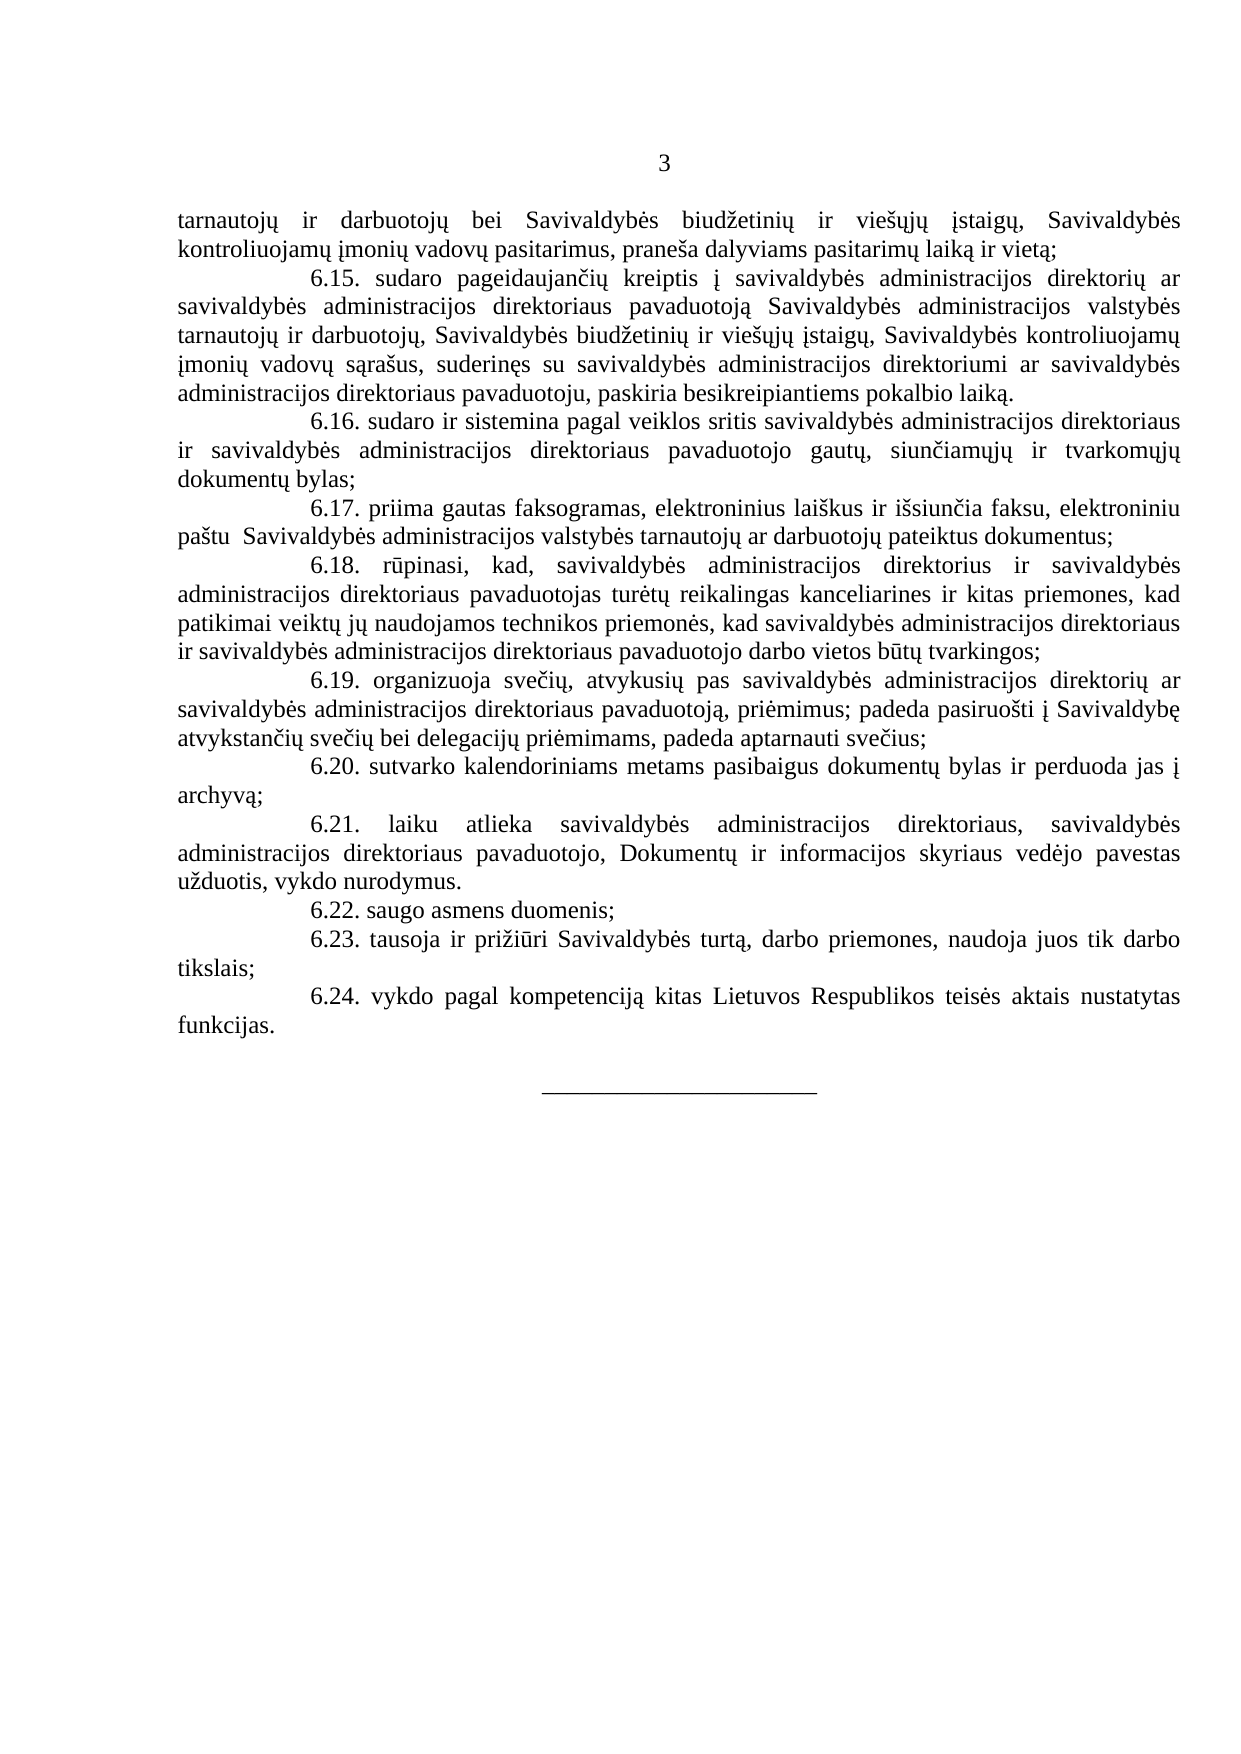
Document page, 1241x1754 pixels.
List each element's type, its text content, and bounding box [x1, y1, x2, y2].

text 6.21. laiku atlieka savivaldybės administracijos direktoriaus, savivaldybės administracijos direktoriaus pavaduotojo, Dokumentų ir informacijos skyriaus vedėjo pavestas užduotis, vykdo nurodymus. [177, 809, 1181, 895]
text 6.23. tausoja ir prižiūri Savivaldybės turtą, darbo priemones, naudoja juos tik darbo tikslais; [177, 924, 1181, 981]
text tarnautojų ir darbuotojų bei Savivaldybės biudžetinių ir viešųjų įstaigų, Savivaldybės kontroliuojamų įmonių vadovų pasitarimus, praneša dalyviams pasitarimų laiką ir vietą; [177, 205, 1181, 263]
text 6.24. vykdo pagal kompetenciją kitas Lietuvos Respublikos teisės aktais nustatytas funkcijas. [177, 981, 1181, 1039]
text ______________________ [177, 1068, 1181, 1096]
text 6.22. saugo asmens duomenis; [177, 895, 1181, 924]
text 6.18. rūpinasi, kad, savivaldybės administracijos direktorius ir savivaldybės administracijos direktoriaus pavaduotojas turėtų reikalingas kanceliarines ir kitas priemones, kad patikimai veiktų jų naudojamos technikos priemonės, kad savivaldybės administracijos direktoriaus ir savivaldybės administracijos direktoriaus pavaduotojo darbo vietos būtų tvarkingos; [177, 550, 1181, 665]
text 6.17. priima gautas faksogramas, elektroninius laiškus ir išsiunčia faksu, elektroniniu paštu Savivaldybės administracijos valstybės tarnautojų ar darbuotojų pateiktus dokumentus; [177, 493, 1181, 550]
text 6.20. sutvarko kalendoriniams metams pasibaigus dokumentų bylas ir perduoda jas į archyvą; [177, 751, 1181, 809]
text 6.19. organizuoja svečių, atvykusių pas savivaldybės administracijos direktorių ar savivaldybės administracijos direktoriaus pavaduotoją, priėmimus; padeda pasiruošti į Savivaldybę atvykstančių svečių bei delegacijų priėmimams, padeda aptarnauti svečius; [177, 665, 1181, 751]
text 6.15. sudaro pageidaujančių kreiptis į savivaldybės administracijos direktorių ar savivaldybės administracijos direktoriaus pavaduotoją Savivaldybės administracijos valstybės tarnautojų ir darbuotojų, Savivaldybės biudžetinių ir viešųjų įstaigų, Savivaldybės kontroliuojamų įmonių vadovų sąrašus, suderinęs su savivaldybės administracijos direktoriumi ar savivaldybės administracijos direktoriaus pavaduotoju, paskiria besikreipiantiems pokalbio laiką. [177, 263, 1181, 406]
text 6.16. sudaro ir sistemina pagal veiklos sritis savivaldybės administracijos direktoriaus ir savivaldybės administracijos direktoriaus pavaduotojo gautų, siunčiamųjų ir tvarkomųjų dokumentų bylas; [177, 406, 1181, 493]
